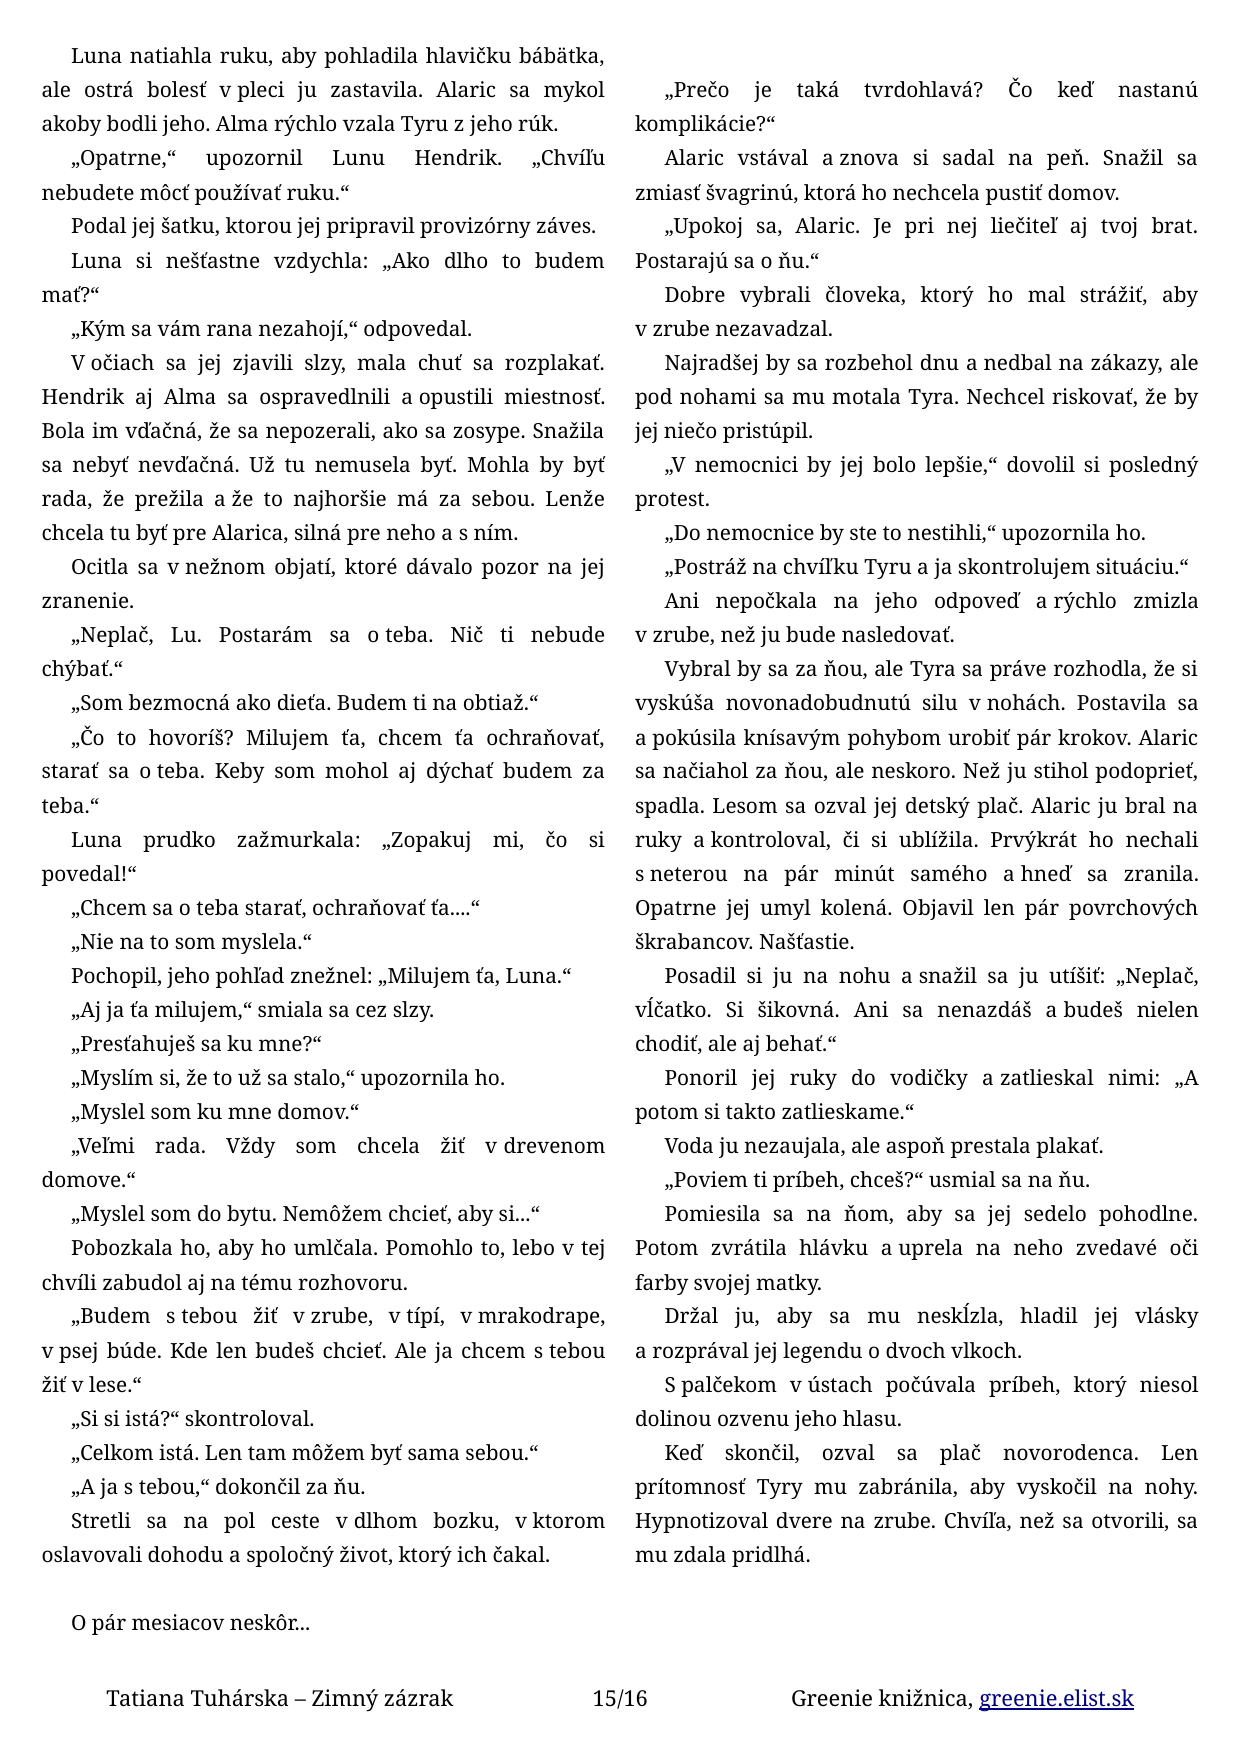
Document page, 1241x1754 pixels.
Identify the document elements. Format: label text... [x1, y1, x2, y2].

text Pomiesila sa na ňom, aby sa jej sedelo pohodlne. Potom zvrátila hlávku a uprela na neho zvedavé oči farby svojej matky. [635, 1199, 1199, 1296]
text Luna natiahla ruku, aby pohladila hlavičku bábätka, ale ostrá bolesť v pleci ju zastavila. Alaric sa mykol akoby bodli jeho. Alma rýchlo vzala Tyru z jeho rúk. [41, 41, 605, 138]
text Držal ju, aby sa mu neskĺzla, hladil jej vlásky a rozprával jej legendu o dvoch vlkoch. [635, 1302, 1199, 1364]
text „Si si istá?“ skontroloval. [41, 1404, 605, 1432]
text Alaric vstával a znova si sadal na peň. Snažil sa zmiasť švagrinú, ktorá ho nechcela pustiť domov. [635, 143, 1199, 206]
text „Kým sa vám rana nezahojí,“ odpovedal. [41, 314, 605, 342]
text O pár mesiacov neskôr... [41, 1608, 605, 1637]
text „Presťahuješ sa ku mne?“ [41, 1029, 605, 1058]
text Luna prudko zažmurkala: „Zopakuj mi, čo si povedal!“ [41, 825, 605, 887]
text „Upokoj sa, Alaric. Je pri nej liečiteľ aj tvoj brat. Postarajú sa o ňu.“ [635, 212, 1199, 274]
text Luna si nešťastne vzdychla: „Ako dlho to budem mať?“ [41, 246, 605, 308]
text „Myslel som ku mne domov.“ [41, 1097, 605, 1126]
text „V nemocnici by jej bolo lepšie,“ dovolil si posledný protest. [635, 450, 1199, 513]
text „A ja s tebou,“ dokončil za ňu. [41, 1472, 605, 1500]
text „Myslel som do bytu. Nemôžem chcieť, aby si...“ [41, 1199, 605, 1228]
text „Chcem sa o teba starať, ochraňovať ťa....“ [41, 893, 605, 921]
text Keď skončil, ozval sa plač novorodenca. Len prítomnosť Tyry mu zabránila, aby vyskočil na nohy. Hypnotizoval dvere na zrube. Chvíľa, než sa otvorili, sa mu zdala pridlhá. [635, 1438, 1199, 1568]
text Posadil si ju na nohu a snažil sa ju utíšiť: „Neplač, vĺčatko. Si šikovná. Ani sa nenazdáš a budeš nielen chodiť, ale aj behať.“ [635, 961, 1199, 1058]
text Najradšej by sa rozbehol dnu a nedbal na zákazy, ale pod nohami sa mu motala Tyra. Nechcel riskovať, že by jej niečo pristúpil. [635, 348, 1199, 444]
text „Prečo je taká tvrdohlavá? Čo keď nastanú komplikácie?“ [635, 75, 1199, 138]
text „Opatrne,“ upozornil Lunu Hendrik. „Chvíľu nebudete môcť používať ruku.“ [41, 143, 605, 206]
text V očiach sa jej zjavili slzy, mala chuť sa rozplakať. Hendrik aj Alma sa ospravedlnili a opustili miestnosť. Bola im vďačná, že sa nepozerali, ako sa zosype. Snažila sa nebyť nevďačná. Už tu nemusela byť. Mohla by byť rada, že prežila a že to najhoršie má za sebou. Lenže chcela tu byť pre Alarica, silná pre neho a s ním. [41, 348, 605, 547]
text „Postráž na chvíľku Tyru a ja skontrolujem situáciu.“ [635, 552, 1199, 581]
text S palčekom v ústach počúvala príbeh, ktorý niesol dolinou ozvenu jeho hlasu. [635, 1370, 1199, 1432]
text Ocitla sa v nežnom objatí, ktoré dávalo pozor na jej zranenie. [41, 552, 605, 615]
text „Aj ja ťa milujem,“ smiala sa cez slzy. [41, 995, 605, 1023]
text Pobozkala ho, aby ho umlčala. Pomohlo to, lebo v tej chvíli zabudol aj na tému rozhovoru. [41, 1233, 605, 1296]
text Voda ju nezaujala, ale aspoň prestala plakať. [635, 1131, 1199, 1160]
text „Do nemocnice by ste to nestihli,“ upozornila ho. [635, 518, 1199, 547]
text Pochopil, jeho pohľad znežnel: „Milujem ťa, Luna.“ [41, 961, 605, 989]
text Podal jej šatku, ktorou jej pripravil provizórny záves. [41, 212, 605, 240]
text Ani nepočkala na jeho odpoveď a rýchlo zmizla v zrube, než ju bude nasledovať. [635, 586, 1199, 649]
text „Budem s tebou žiť v zrube, v típí, v mrakodrape, v psej búde. Kde len budeš chcieť. Ale ja chcem s tebou žiť v lese.“ [41, 1302, 605, 1398]
text „Veľmi rada. Vždy som chcela žiť v drevenom domove.“ [41, 1131, 605, 1194]
text „Poviem ti príbeh, chceš?“ usmial sa na ňu. [635, 1165, 1199, 1194]
text Vybral by sa za ňou, ale Tyra sa práve rozhodla, že si vyskúša novonadobudnutú silu v nohách. Postavila sa a pokúsila knísavým pohybom urobiť pár krokov. Alaric sa načiahol za ňou, ale neskoro. Než ju stihol podoprieť, spadla. Lesom sa ozval jej detský plač. Alaric ju bral na ruky a kontroloval, či si ublížila. Prvýkrát ho nechali s neterou na pár minút samého a hneď sa zranila. Opatrne jej umyl kolená. Objavil len pár povrchových škrabancov. Našťastie. [635, 654, 1199, 955]
text Dobre vybrali človeka, ktorý ho mal strážiť, aby v zrube nezavadzal. [635, 280, 1199, 342]
text „Som bezmocná ako dieťa. Budem ti na obtiaž.“ [41, 688, 605, 717]
text „Čo to hovoríš? Milujem ťa, chcem ťa ochraňovať, starať sa o teba. Keby som mohol aj dýchať budem za teba.“ [41, 723, 605, 819]
text Stretli sa na pol ceste v dlhom bozku, v ktorom oslavovali dohodu a spoločný život, ktorý ich čakal. [41, 1506, 605, 1568]
text „Neplač, Lu. Postarám sa o teba. Nič ti nebude chýbať.“ [41, 620, 605, 683]
text Ponoril jej ruky do vodičky a zatlieskal nimi: „A potom si takto zatlieskame.“ [635, 1063, 1199, 1126]
text „Myslím si, že to už sa stalo,“ upozornila ho. [41, 1063, 605, 1092]
text „Celkom istá. Len tam môžem byť sama sebou.“ [41, 1438, 605, 1466]
text „Nie na to som myslela.“ [41, 927, 605, 955]
